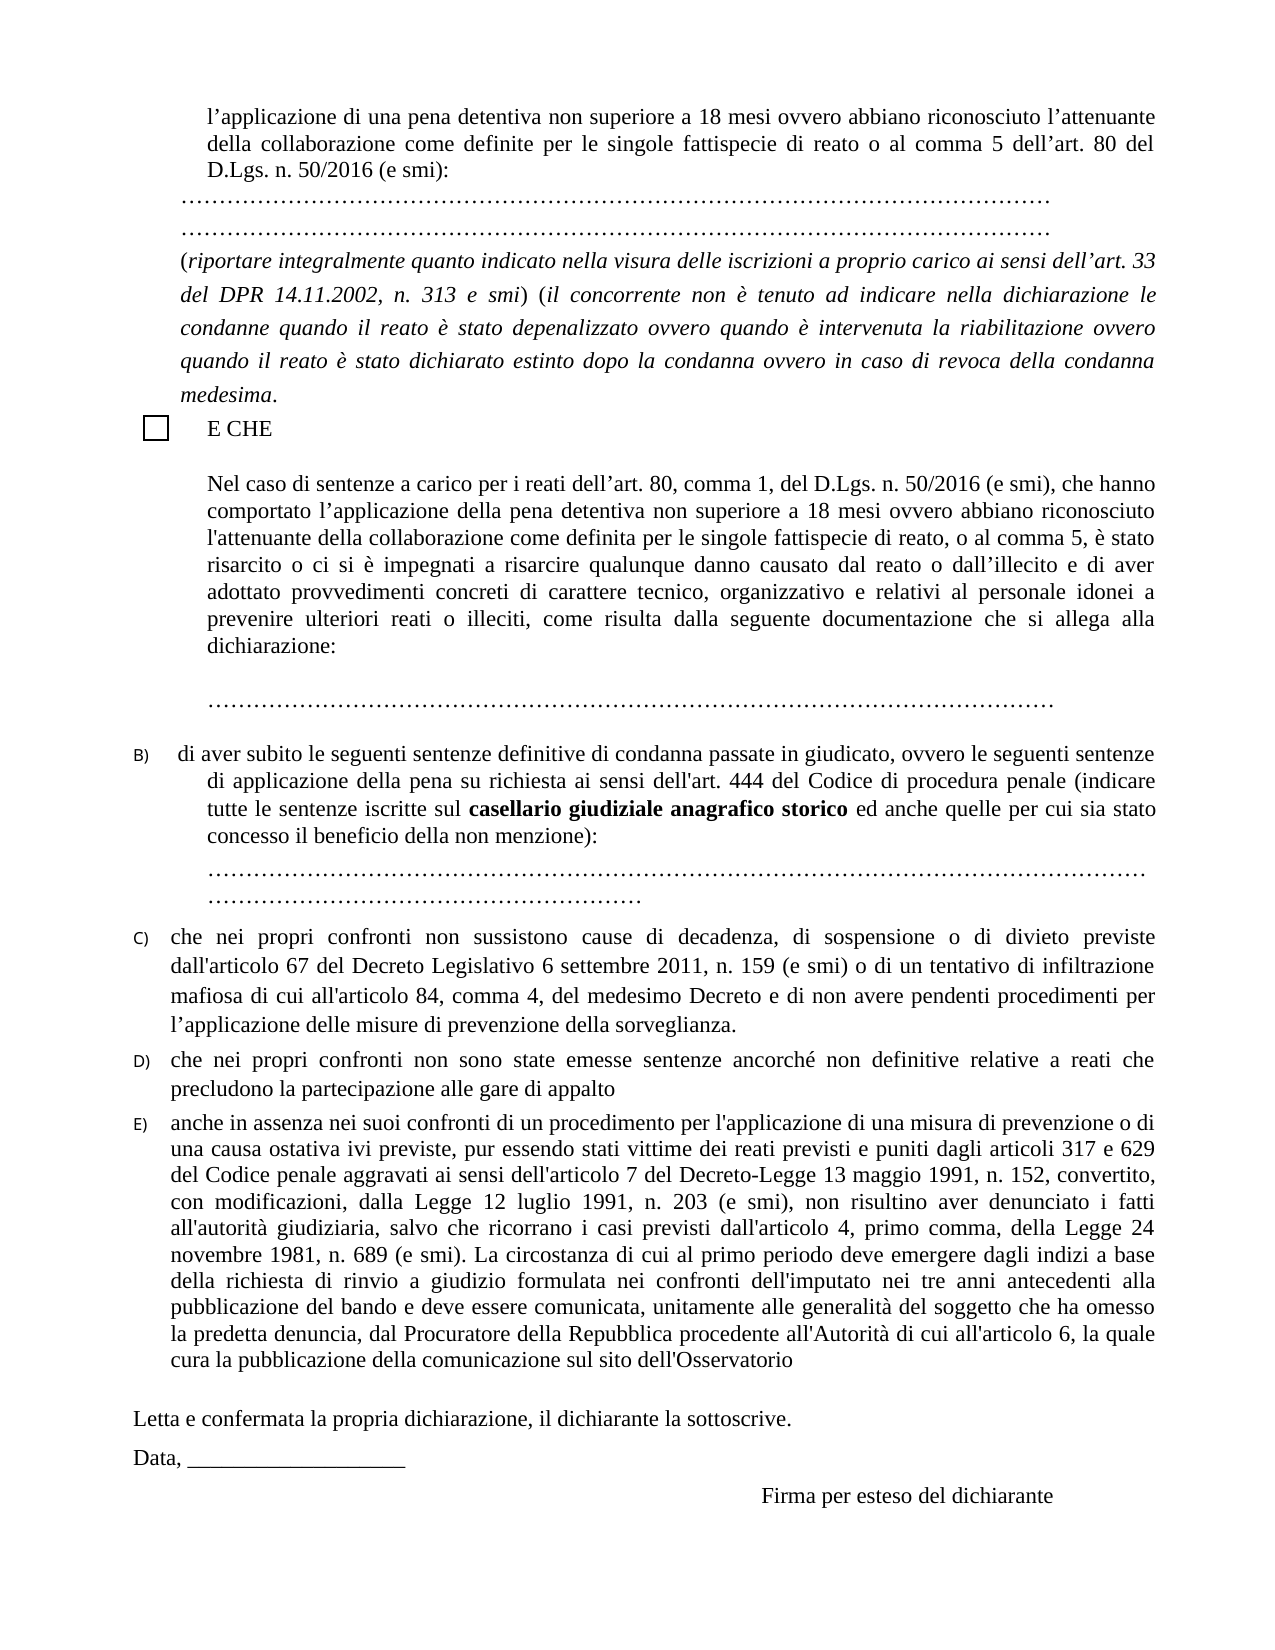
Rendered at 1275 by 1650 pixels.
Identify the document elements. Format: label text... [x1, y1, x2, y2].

text …………………………………………………………………………………………………… [180, 182, 1157, 209]
text …………………………………………………………………………………………………… [180, 209, 1157, 242]
text Firma per esteso del dichiarante [658, 1483, 1157, 1508]
list anche in assenza nei suoi confronti di un procedimento per l'applicazione di una misura di prevenzione o di una causa ostativa ivi previste, pur essendo stati vittime dei reati previsti e puniti dagli articoli 317 e 629 del Codice penale aggravati ai sensi dell'articolo 7 del Decreto-Legge 13 maggio 1991, n. 152, convertito, con modificazioni, dalla Legge 12 luglio 1991, n. 203 (e smi), non risultino aver denunciato i fatti all'autorità giudiziaria, salvo che ricorrano i casi previsti dall'articolo 4, primo comma, della Legge 24 novembre 1981, n. 689 (e smi). La circostanza di cui al primo periodo deve emergere dagli indizi a base della richiesta di rinvio a giudizio formulata nei confronti dell'imputato nei tre anni antecedenti alla pubblicazione del bando e deve essere comunicata, unitamente alle generalità del soggetto che ha omesso la predetta denuncia, dal Procuratore della Repubblica procedente all'Autorità di cui all'articolo 6, la quale cura la pubblicazione della comunicazione sul sito dell'Osservatorio [133, 1109, 1157, 1372]
list di aver subito le seguenti sentenze definitive di condanna passate in giudicato, ovvero le seguenti sentenze di applicazione della pena su richiesta ai sensi dell'art. 444 del Codice di procedura penale (indicare tutte le sentenze iscritte sul casellario giudiziale anagrafico storico ed anche quelle per cui sia stato concesso il beneficio della non menzione): [133, 740, 1157, 848]
text ………………………………………………………………………………………………… [207, 686, 1157, 713]
text Nel caso di sentenze a carico per i reati dell’art. 80, comma 1, del D.Lgs. n. 50/2016 (e smi), che hanno comportato l’applicazione della pena detentiva non superiore a 18 mesi ovvero abbiano riconosciuto l'attenuante della collaborazione come definita per le singole fattispecie di reato, o al comma 5, è stato risarcito o ci si è impegnati a risarcire qualunque danno causato dal reato o dall’illecito e di aver adottato provvedimenti concreti di carattere tecnico, organizzativo e relativi al personale idonei a prevenire ulteriori reati o illeciti, come risulta dalla seguente documentazione che si allega alla dichiarazione: [207, 469, 1157, 659]
text l’applicazione di una pena detentiva non superiore a 18 mesi ovvero abbiano riconosciuto l’attenuante della collaborazione come definite per le singole fattispecie di reato o al comma 5 dell’art. 80 del D.Lgs. n. 50/2016 (e smi): [207, 103, 1157, 182]
text Data, ___________________ [133, 1444, 1157, 1470]
list che nei propri confronti non sono state emesse sentenze ancorché non definitive relative a reati che precludono la partecipazione alle gare di appalto [133, 1044, 1157, 1103]
text ……………………………………………………………………………………………………………………………………………………………… [207, 855, 1159, 909]
text E CHE [207, 415, 1157, 442]
text Letta e confermata la propria dichiarazione, il dichiarante la sottoscrive. [133, 1405, 1157, 1431]
text (riportare integralmente quanto indicato nella visura delle iscrizioni a proprio carico ai sensi dell’art. 33 del DPR 14.11.2002, n. 313 e smi) (il concorrente non è tenuto ad indicare nella dichiarazione le condanne quando il reato è stato depenalizzato ovvero quando è intervenuta la riabilitazione ovvero quando il reato è stato dichiarato estinto dopo la condanna ovvero in caso di revoca della condanna medesima. [180, 242, 1157, 409]
list che nei propri confronti non sussistono cause di decadenza, di sospensione o di divieto previste dall'articolo 67 del Decreto Legislativo 6 settembre 2011, n. 159 (e smi) o di un tentativo di infiltrazione mafiosa di cui all'articolo 84, comma 4, del medesimo Decreto e di non avere pendenti procedimenti per l’applicazione delle misure di prevenzione della sorveglianza. [133, 921, 1157, 1038]
